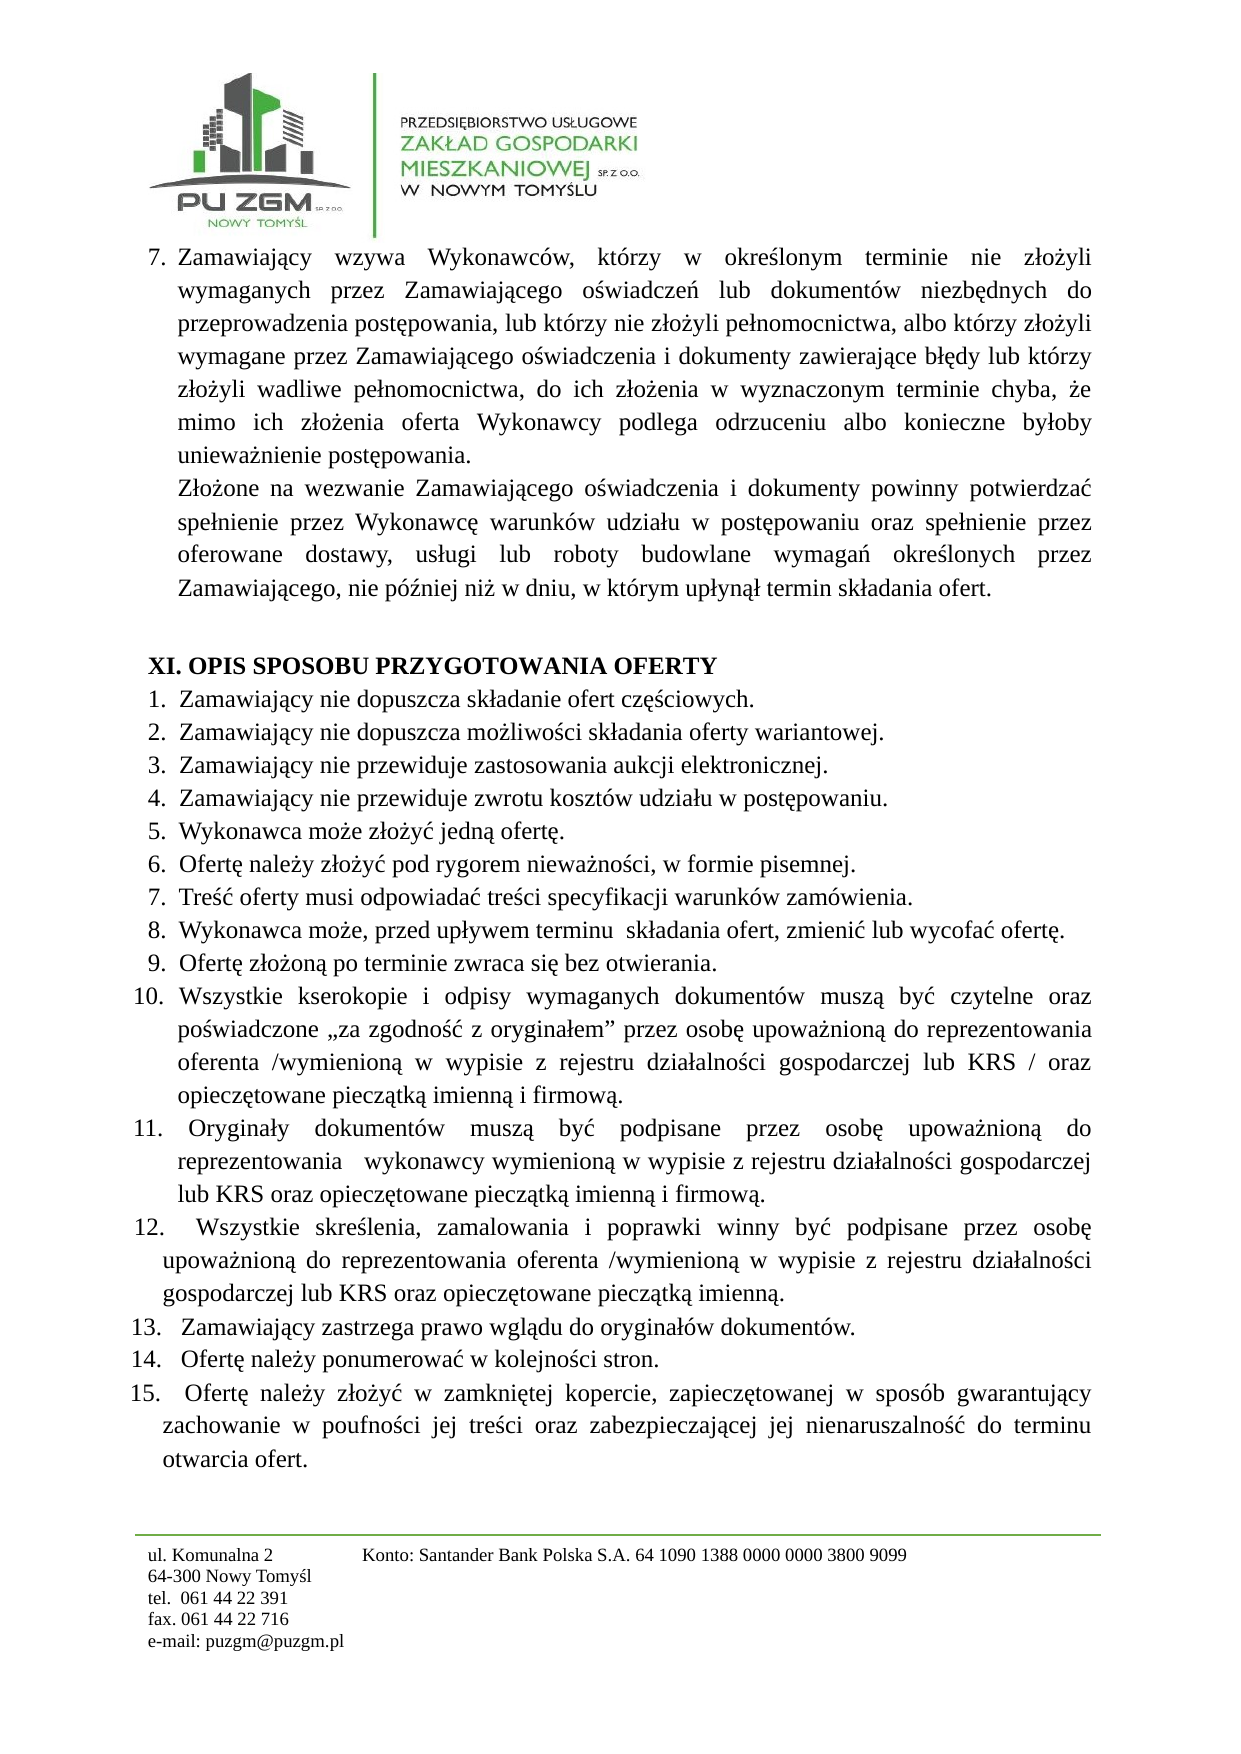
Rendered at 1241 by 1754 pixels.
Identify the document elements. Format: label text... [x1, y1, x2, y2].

text Złożone na wezwanie Zamawiającego oświadczenia i dokumenty powinny potwierdzać spełnienie przez Wykonawcę warunków udziału w postępowaniu oraz spełnienie przez oferowane dostawy, usługi lub roboty budowlane wymagań określonych przez Zamawiającego, nie później niż w dniu, w którym upłynął termin składania ofert. [177, 473, 1093, 601]
text 7. Treść oferty musi odpowiadać treści specyfikacji warunków zamówienia. [148, 882, 1093, 911]
text XI. OPIS SPOSOBU PRZYGOTOWANIA OFERTY [148, 651, 1093, 680]
text 7. Zamawiający wzywa Wykonawców, którzy w określonym terminie nie złożyli wymaganych przez Zamawiającego oświadczeń lub dokumentów niezbędnych do przeprowadzenia postępowania, lub którzy nie złożyli pełnomocnictwa, albo którzy złożyli wymagane przez Zamawiającego oświadczenia i dokumenty zawierające błędy lub którzy złożyli wadliwe pełnomocnictwa, do ich złożenia w wyznaczonym terminie chyba, że mimo ich złożenia oferta Wykonawcy podlega odrzuceniu albo konieczne byłoby unieważnienie postępowania. [148, 242, 1093, 469]
text 3. Zamawiający nie przewiduje zastosowania aukcji elektronicznej. [148, 750, 1093, 779]
text 10. Wszystkie kserokopie i odpisy wymaganych dokumentów muszą być czytelne oraz poświadczone „za zgodność z oryginałem” przez osobę upoważnioną do reprezentowania oferenta /wymienioną w wypisie z rejestru działalności gospodarczej lub KRS / oraz opieczętowane pieczątką imienną i firmową. [133, 981, 1093, 1109]
text 1. Zamawiający nie dopuszcza składanie ofert częściowych. [148, 684, 1093, 713]
text 9. Ofertę złożoną po terminie zwraca się bez otwierania. [148, 948, 1093, 977]
text 5. Wykonawca może złożyć jedną ofertę. [148, 816, 1093, 845]
text 14. Ofertę należy ponumerować w kolejności stron. [118, 1344, 1093, 1373]
text 4. Zamawiający nie przewiduje zwrotu kosztów udziału w postępowaniu. [148, 783, 1093, 812]
text 15. Ofertę należy złożyć w zamkniętej kopercie, zapieczętowanej w sposób gwarantujący zachowanie w poufności jej treści oraz zabezpieczającej jej nienaruszalność do terminu otwarcia ofert. [118, 1378, 1093, 1472]
text 11. Oryginały dokumentów muszą być podpisane przez osobę upoważnioną do reprezentowania wykonawcy wymienioną w wypisie z rejestru działalności gospodarczej lub KRS oraz opieczętowane pieczątką imienną i firmową. [133, 1113, 1093, 1208]
picture [147, 73, 655, 243]
text 12. Wszystkie skreślenia, zamalowania i poprawki winny być podpisane przez osobę upoważnioną do reprezentowania oferenta /wymienioną w wypisie z rejestru działalności gospodarczej lub KRS oraz opieczętowane pieczątką imienną. [118, 1212, 1093, 1307]
text 13. Zamawiający zastrzega prawo wglądu do oryginałów dokumentów. [118, 1312, 1093, 1340]
text 6. Ofertę należy złożyć pod rygorem nieważności, w formie pisemnej. [148, 849, 1093, 878]
text 8. Wykonawca może, przed upływem terminu składania ofert, zmienić lub wycofać ofertę. [148, 915, 1093, 944]
text 2. Zamawiający nie dopuszcza możliwości składania oferty wariantowej. [148, 717, 1093, 746]
